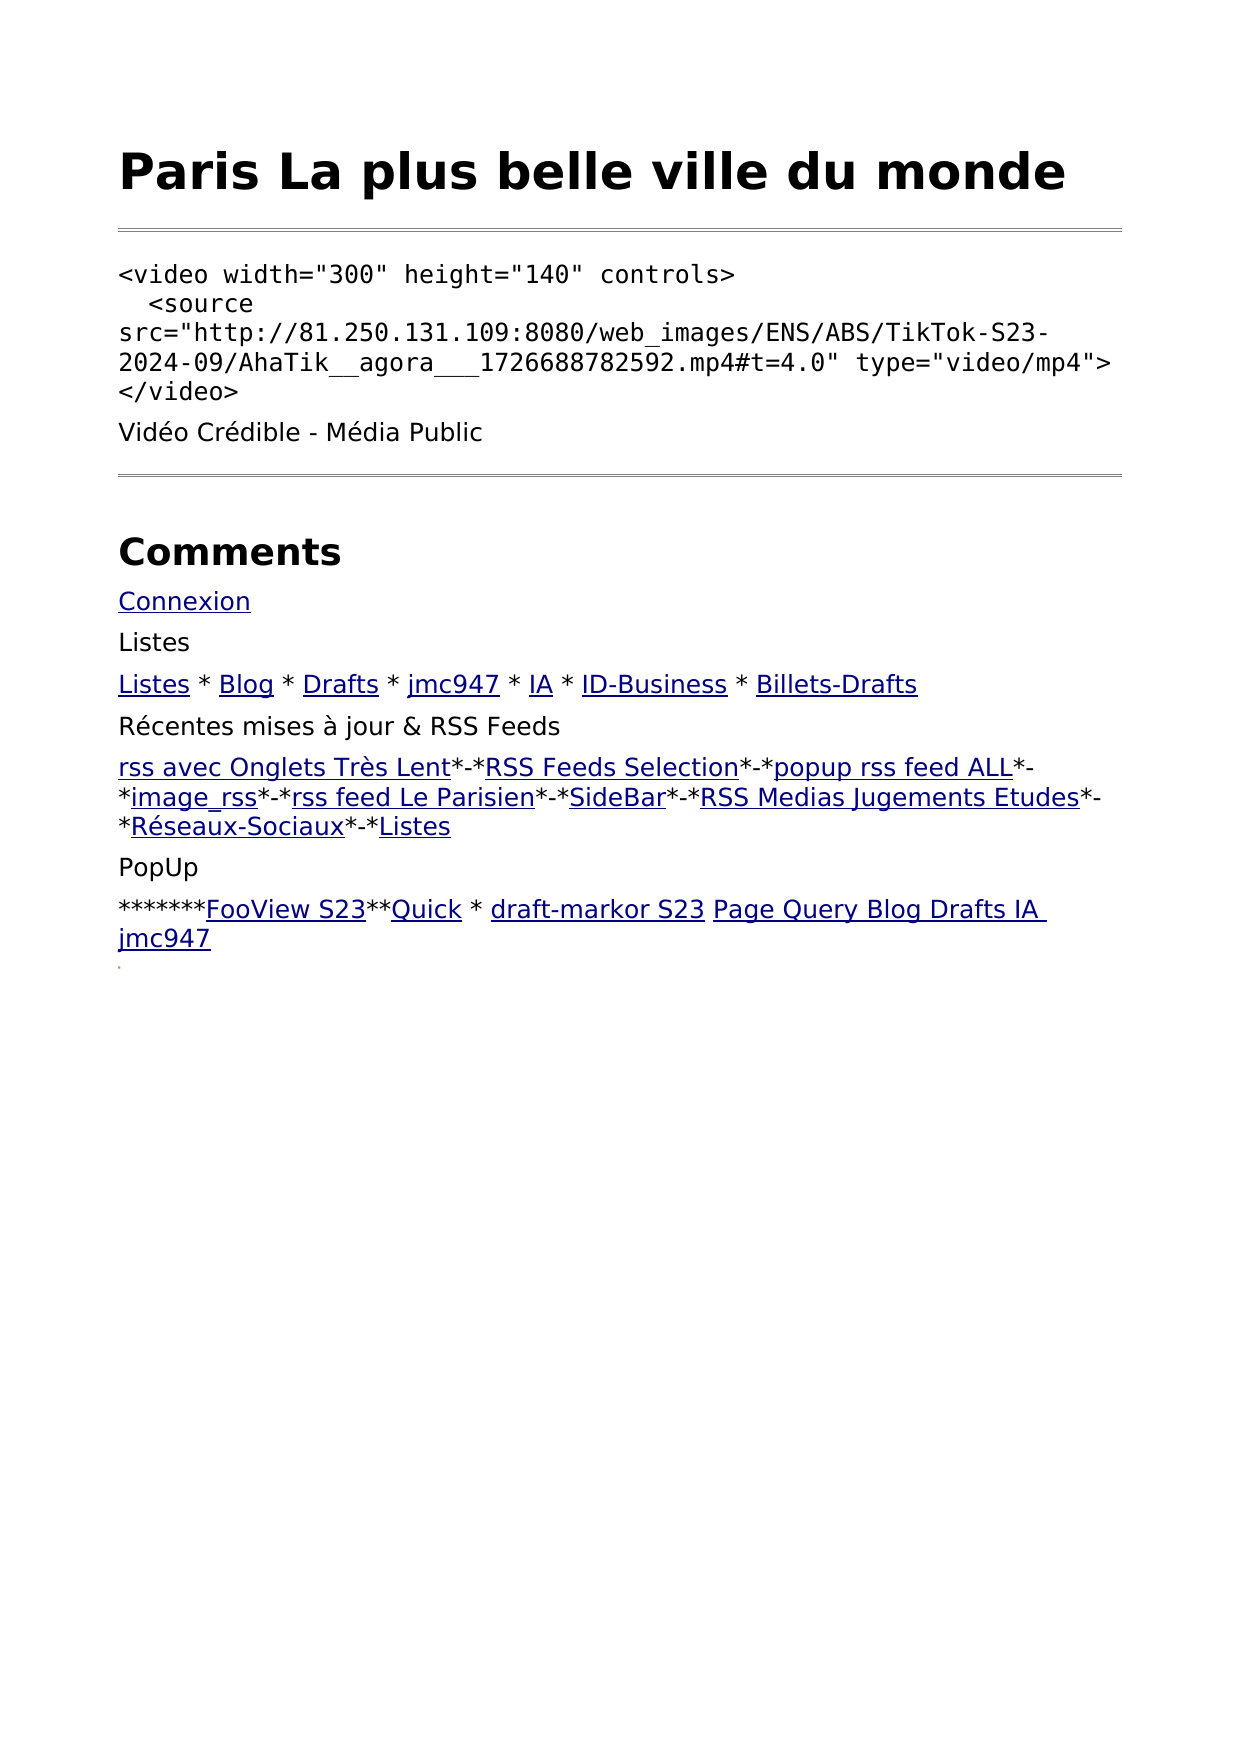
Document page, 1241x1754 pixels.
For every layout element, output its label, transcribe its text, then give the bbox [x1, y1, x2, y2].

text Listes * Blog * Drafts * jmc947 * IA * ID-Business * Billets-Drafts [118, 670, 1122, 699]
text Vidéo Crédible - Média Public [118, 418, 1122, 447]
text <video width="300" height="140" controls> <source src="http://81.250.131.109:8080/web_images/ENS/ABS/TikTok-S23-2024-09/AhaTik__agora___1726688782592.mp4#t=4.0" type="video/mp4"> </video> [118, 260, 1122, 406]
text Connexion [118, 587, 1122, 616]
subtitle Paris La plus belle ville du monde [118, 143, 1122, 201]
text Listes [118, 629, 1122, 658]
text *******FooView S23**Quick * draft-markor S23 Page Query Blog Drafts IA jmc947 [118, 895, 1122, 954]
subtitle Comments [118, 531, 1122, 574]
text PopUp [118, 854, 1122, 883]
text rss avec Onglets Très Lent*-*RSS Feeds Selection*-*popup rss feed ALL*-*image_rss*-*rss feed Le Parisien*-*SideBar*-*RSS Medias Jugements Etudes*-*Réseaux-Sociaux*-*Listes [118, 754, 1122, 841]
text Récentes mises à jour & RSS Feeds [118, 712, 1122, 741]
